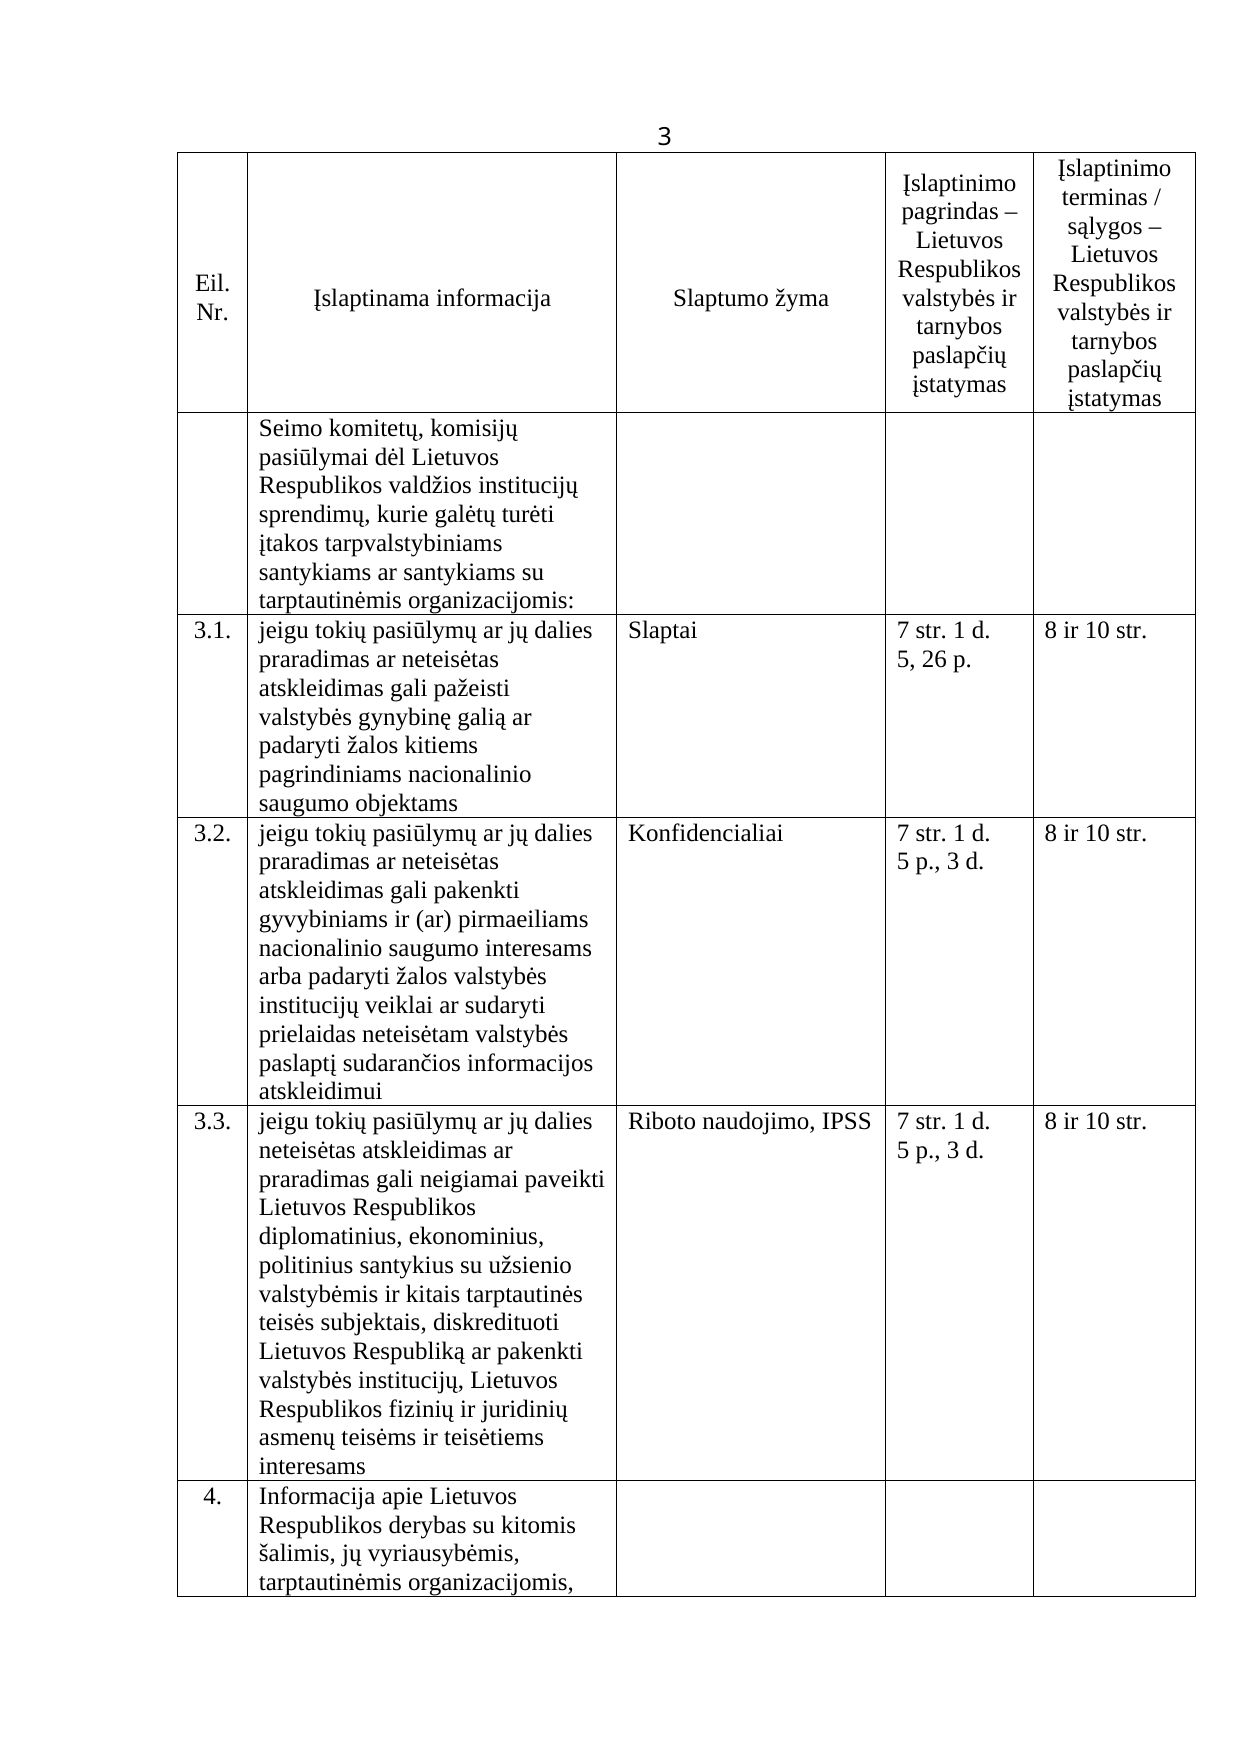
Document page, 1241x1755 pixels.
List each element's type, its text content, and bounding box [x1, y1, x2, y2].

table_cell [178, 413, 247, 614]
table_header Įslaptinimo pagrindas – Lietuvos Respublikos valstybės ir tarnybos paslapčių įstatymas [886, 153, 1033, 412]
table_cell Slaptai [617, 615, 885, 817]
table_cell 3.1. [178, 615, 247, 817]
table_header Įslaptinimo terminas / sąlygos – Lietuvos Respublikos valstybės ir tarnybos paslapčių įstatymas [1034, 153, 1195, 412]
table_header Slaptumo žyma [617, 153, 885, 412]
table_cell 8 ir 10 str. [1034, 1106, 1195, 1480]
table_cell Konfidencialiai [617, 818, 885, 1105]
table_cell 7 str. 1 d. 5, 26 p. [886, 615, 1033, 817]
table_cell [1034, 1481, 1195, 1596]
table_cell jeigu tokių pasiūlymų ar jų dalies praradimas ar neteisėtas atskleidimas gali pakenkti gyvybiniams ir (ar) pirmaeiliams nacionalinio saugumo interesams arba padaryti žalos valstybės institucijų veiklai ar sudaryti prielaidas neteisėtam valstybės paslaptį sudarančios informacijos atskleidimui [248, 818, 616, 1105]
table_cell jeigu tokių pasiūlymų ar jų dalies praradimas ar neteisėtas atskleidimas gali pažeisti valstybės gynybinę galią ar padaryti žalos kitiems pagrindiniams nacionalinio saugumo objektams [248, 615, 616, 817]
table_cell [1034, 413, 1195, 614]
table_cell [886, 1481, 1033, 1596]
table_cell [617, 1481, 885, 1596]
table_header Eil. Nr. [178, 153, 247, 412]
table_cell jeigu tokių pasiūlymų ar jų dalies neteisėtas atskleidimas ar praradimas gali neigiamai paveikti Lietuvos Respublikos diplomatinius, ekonominius, politinius santykius su užsienio valstybėmis ir kitais tarptautinės teisės subjektais, diskredituoti Lietuvos Respubliką ar pakenkti valstybės institucijų, Lietuvos Respublikos fizinių ir juridinių asmenų teisėms ir teisėtiems interesams [248, 1106, 616, 1480]
table_cell Riboto naudojimo, IPSS [617, 1106, 885, 1480]
table_cell 7 str. 1 d. 5 p., 3 d. [886, 818, 1033, 1105]
table_cell 7 str. 1 d. 5 p., 3 d. [886, 1106, 1033, 1480]
table_cell 8 ir 10 str. [1034, 818, 1195, 1105]
table_cell 4. [178, 1481, 247, 1596]
table_cell 8 ir 10 str. [1034, 615, 1195, 817]
table_cell 3.2. [178, 818, 247, 1105]
table_cell [617, 413, 885, 614]
table_cell 3.3. [178, 1106, 247, 1480]
table_cell Informacija apie Lietuvos Respublikos derybas su kitomis šalimis, jų vyriausybėmis, tarptautinėmis organizacijomis, [248, 1481, 616, 1596]
table_cell Seimo komitetų, komisijų pasiūlymai dėl Lietuvos Respublikos valdžios institucijų sprendimų, kurie galėtų turėti įtakos tarpvalstybiniams santykiams ar santykiams su tarptautinėmis organizacijomis: [248, 413, 616, 614]
table_cell [886, 413, 1033, 614]
table_header Įslaptinama informacija [248, 153, 616, 412]
